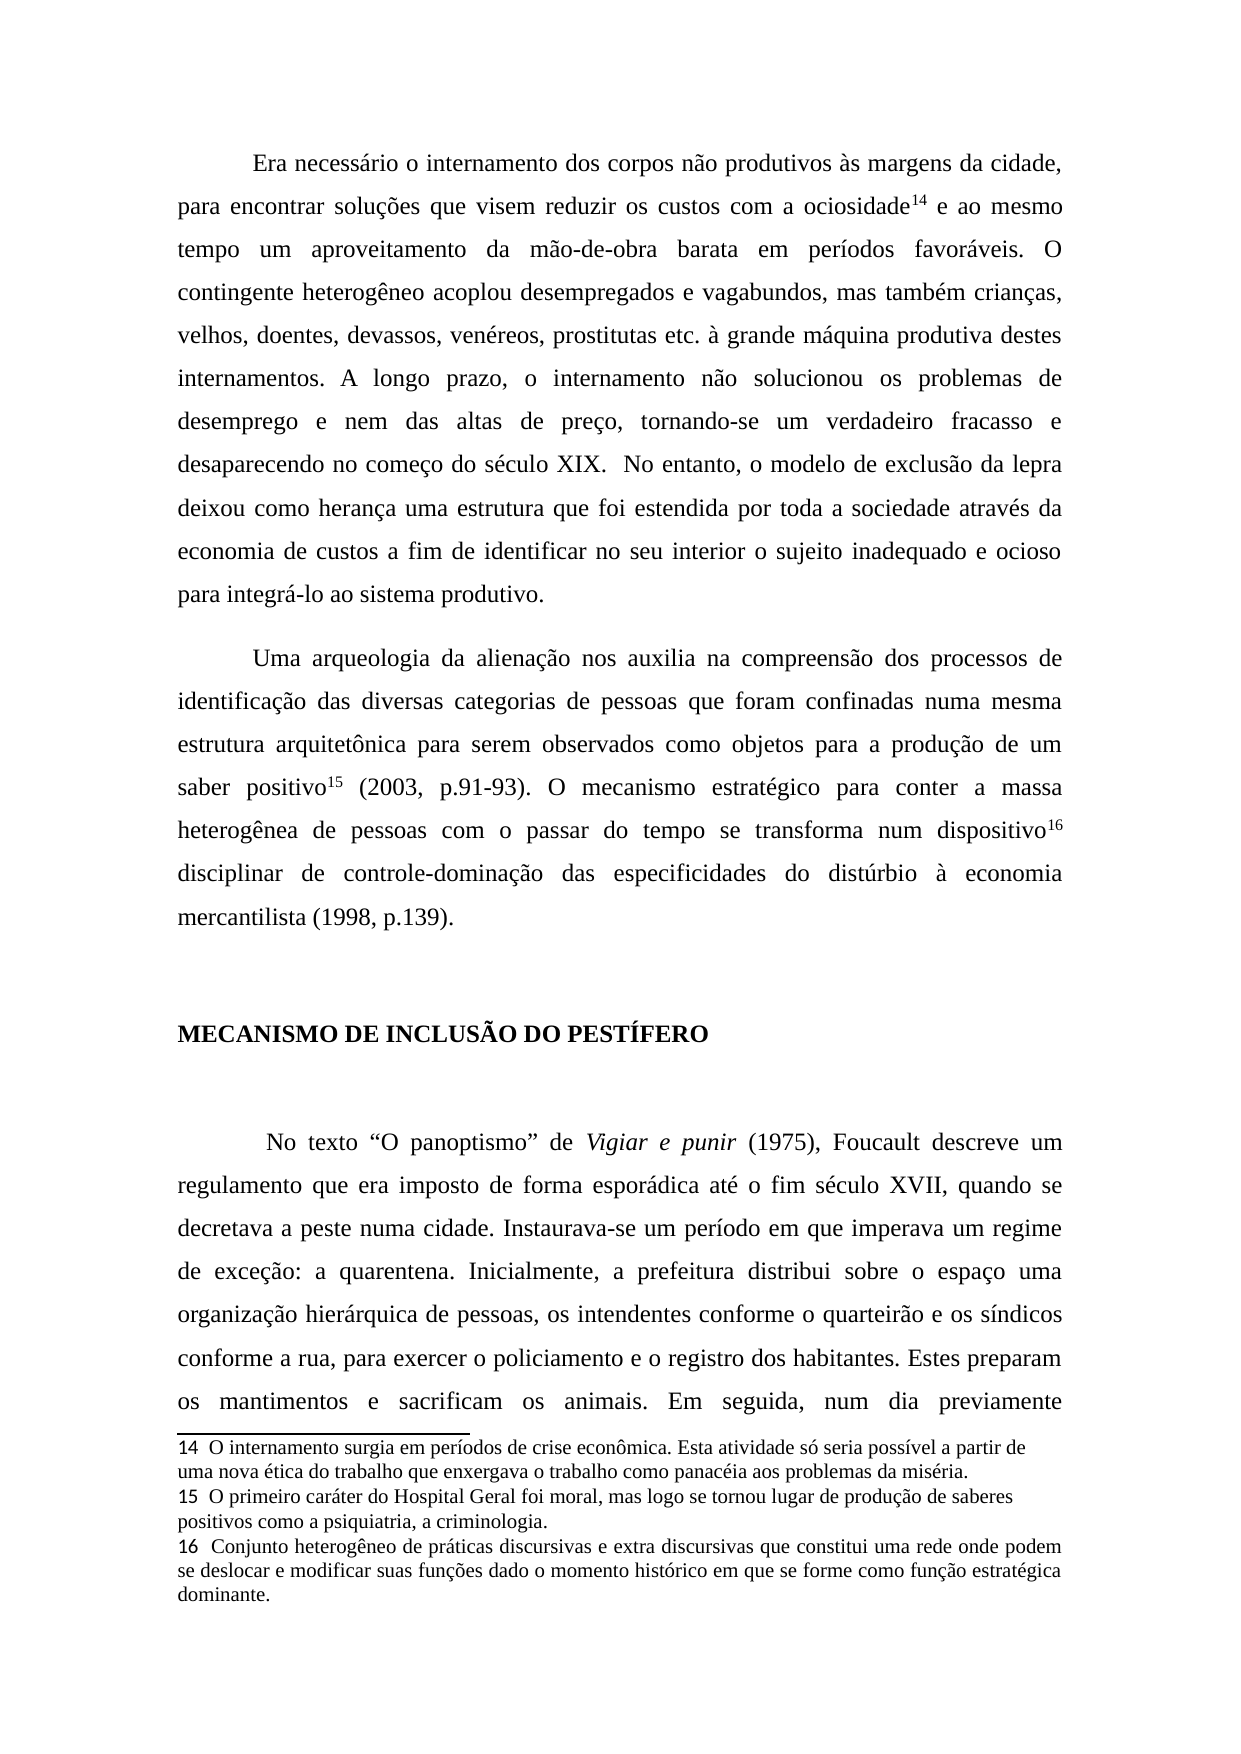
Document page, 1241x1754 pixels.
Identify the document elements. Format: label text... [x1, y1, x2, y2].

text Era necessário o internamento dos corpos não produtivos às margens da cidade, para encontrar soluções que visem reduzir os custos com a ociosidade e ao mesmo tempo um aproveitamento da mão-de-obra barata em períodos favoráveis. O contingente heterogêneo acoplou desempregados e vagabundos, mas também crianças, velhos, doentes, devassos, venéreos, prostitutas etc. à grande máquina produtiva destes internamentos. A longo prazo, o internamento não solucionou os problemas de desemprego e nem das altas de preço, tornando-se um verdadeiro fracasso e desaparecendo no começo do século XIX. No entanto, o modelo de exclusão da lepra deixou como herança uma estrutura que foi estendida por toda a sociedade através da economia de custos a fim de identificar no seu interior o sujeito inadequado e ocioso para integrá-lo ao sistema produtivo. [177, 148, 1063, 608]
text Uma arqueologia da alienação nos auxilia na compreensão dos processos de identificação das diversas categorias de pessoas que foram confinadas numa mesma estrutura arquitetônica para serem observados como objetos para a produção de um saber positivo (2003, p.91-93). O mecanismo estratégico para conter a massa heterogênea de pessoas com o passar do tempo se transforma num dispositivo disciplinar de controle-dominação das especificidades do distúrbio à economia mercantilista (1998, p.139). [177, 643, 1063, 930]
text No texto “O panoptismo” de Vigiar e punir (1975), Foucault descreve um regulamento que era imposto de forma esporádica até o fim século XVII, quando se decretava a peste numa cidade. Instaurava-se um período em que imperava um regime de exceção: a quarentena. Inicialmente, a prefeitura distribui sobre o espaço uma organização hierárquica de pessoas, os intendentes conforme o quarteirão e os síndicos conforme a rua, para exercer o policiamento e o registro dos habitantes. Estes preparam os mantimentos e sacrificam os animais. Em seguida, num dia previamente [177, 1127, 1063, 1414]
text O internamento surgia em períodos de crise econômica. Esta atividade só seria possível a partir de uma nova ética do trabalho que enxergava o trabalho como panacéia aos problemas da miséria. [177, 1434, 1063, 1483]
text O primeiro caráter do Hospital Geral foi moral, mas logo se tornou lugar de produção de saberes positivos como a psiquiatria, a criminologia. [177, 1483, 1063, 1533]
text Conjunto heterogêneo de práticas discursivas e extra discursivas que constitui uma rede onde podem se deslocar e modificar suas funções dado o momento histórico em que se forme como função estratégica dominante. [177, 1533, 1063, 1606]
text MECANISMO DE INCLUSÃO DO PESTÍFERO [177, 1019, 1063, 1048]
